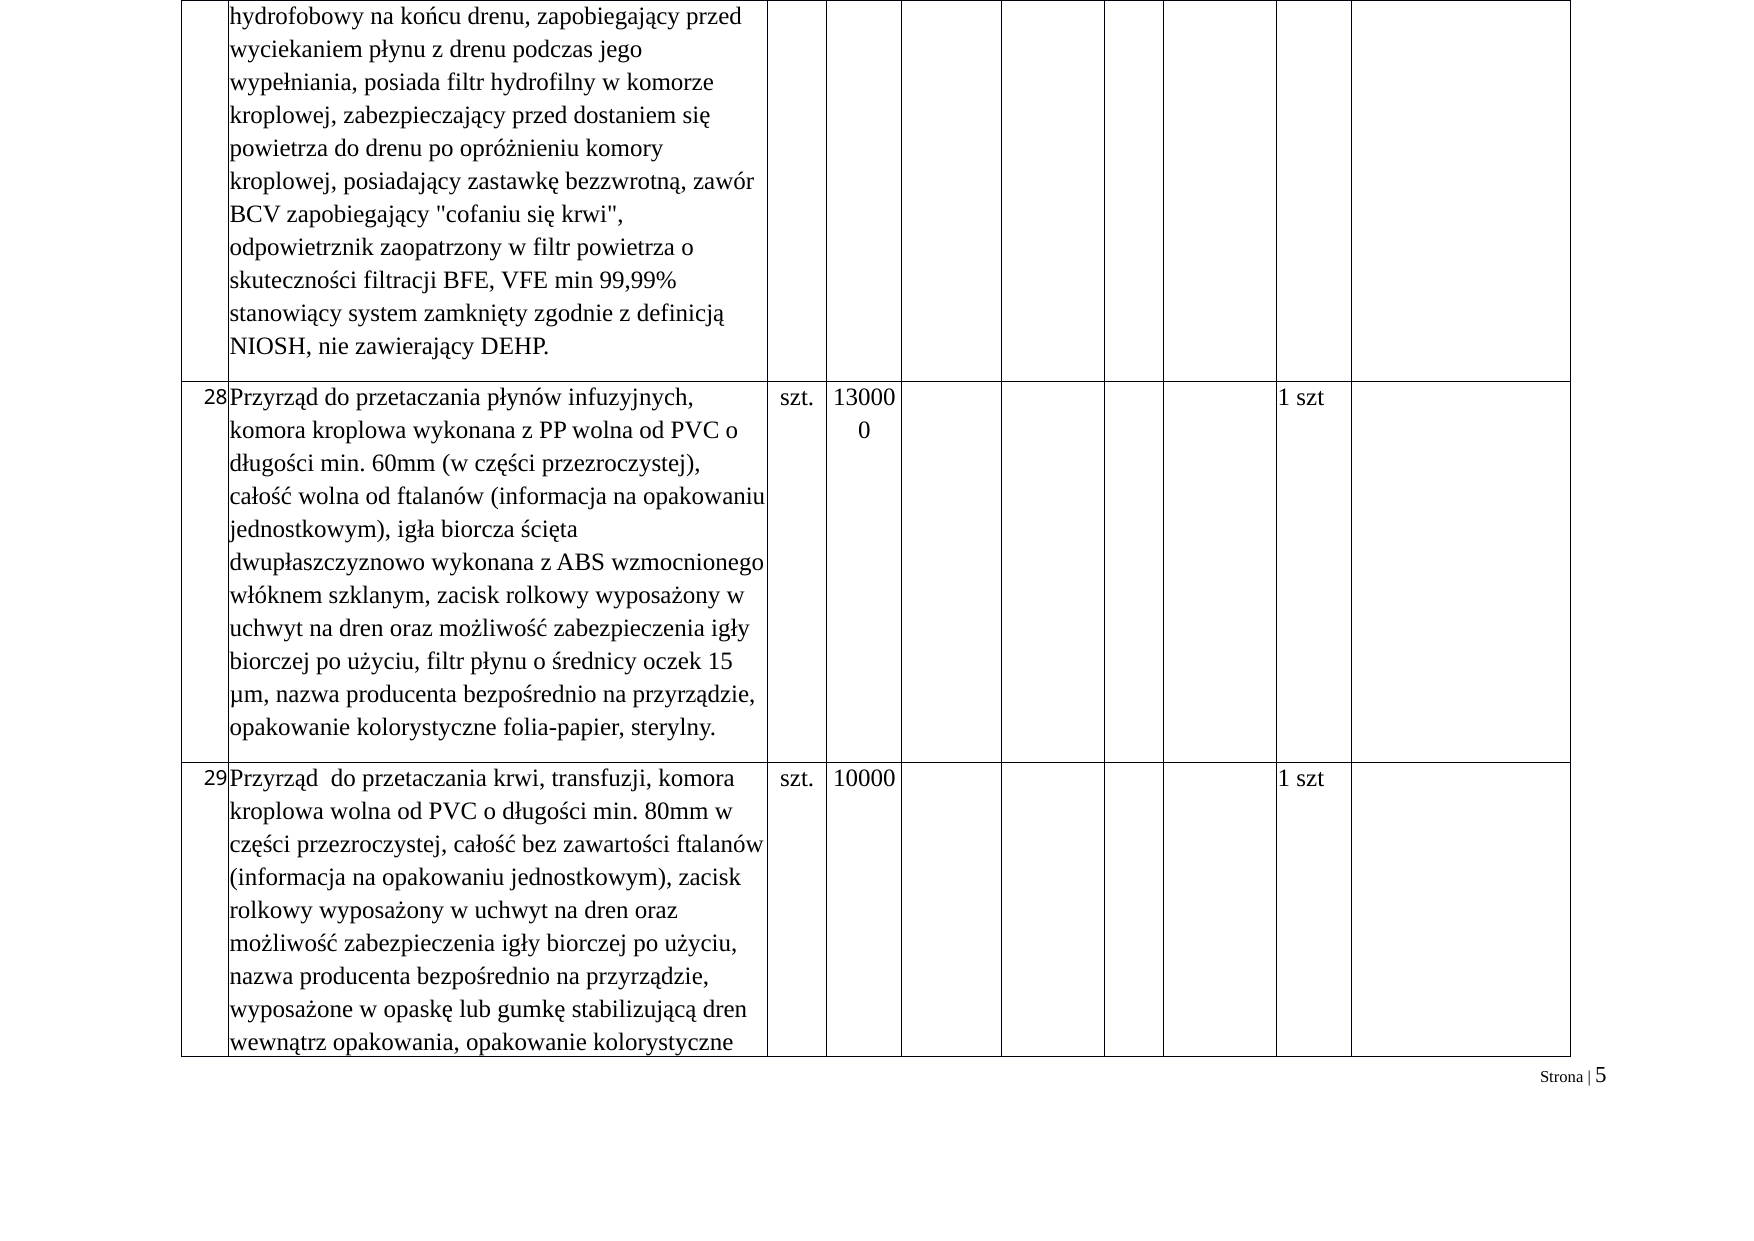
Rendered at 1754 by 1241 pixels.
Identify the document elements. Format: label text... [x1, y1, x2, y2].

table_cell [1105, 382, 1163, 762]
table_cell [902, 382, 1001, 762]
table_cell Przyrząd do przetaczania płynów infuzyjnych, komora kroplowa wykonana z PP wolna od PVC o długości min. 60mm (w części przezroczystej), całość wolna od ftalanów (informacja na opakowaniu jednostkowym), igła biorcza ścięta dwupłaszczyznowo wykonana z ABS wzmocnionego włóknem szklanym, zacisk rolkowy wyposażony w uchwyt na dren oraz możliwość zabezpieczenia igły biorczej po użyciu, filtr płynu o średnicy oczek 15 µm, nazwa producenta bezpośrednio na przyrządzie, opakowanie kolorystyczne folia-papier, sterylny. [229, 382, 767, 762]
table_cell [827, 1, 901, 381]
table_cell 28 [182, 382, 228, 762]
table_cell [182, 1, 228, 381]
table_cell 130000 [827, 382, 901, 762]
table_cell [1105, 763, 1163, 1056]
table_cell [1352, 382, 1570, 762]
table_cell [1164, 763, 1276, 1056]
table_cell szt. [768, 382, 826, 762]
table_cell [1352, 763, 1570, 1056]
table_cell 1 szt [1277, 763, 1351, 1056]
table_cell [1164, 1, 1276, 381]
table_cell [768, 1, 826, 381]
table_cell 29 [182, 763, 228, 1056]
table_cell [1164, 382, 1276, 762]
table_cell 10000 [827, 763, 901, 1056]
table_cell 1 szt [1277, 382, 1351, 762]
table_cell [902, 1, 1001, 381]
table_cell [1002, 1, 1104, 381]
table_cell [1002, 382, 1104, 762]
table_cell szt. [768, 763, 826, 1056]
table_cell [1002, 763, 1104, 1056]
table_cell [1105, 1, 1163, 381]
table_cell Przyrząd do przetaczania krwi, transfuzji, komora kroplowa wolna od PVC o długości min. 80mm w części przezroczystej, całość bez zawartości ftalanów (informacja na opakowaniu jednostkowym), zacisk rolkowy wyposażony w uchwyt na dren oraz możliwość zabezpieczenia igły biorczej po użyciu, nazwa producenta bezpośrednio na przyrządzie, wyposażone w opaskę lub gumkę stabilizującą dren wewnątrz opakowania, opakowanie kolorystyczne [229, 763, 767, 1056]
table_cell [1352, 1, 1570, 381]
table_cell hydrofobowy na końcu drenu, zapobiegający przed wyciekaniem płynu z drenu podczas jego wypełniania, posiada filtr hydrofilny w komorze kroplowej, zabezpieczający przed dostaniem się powietrza do drenu po opróżnieniu komory kroplowej, posiadający zastawkę bezzwrotną, zawór BCV zapobiegający "cofaniu się krwi", odpowietrznik zaopatrzony w filtr powietrza o skuteczności filtracji BFE, VFE min 99,99% stanowiący system zamknięty zgodnie z definicją NIOSH, nie zawierający DEHP. [229, 1, 767, 381]
table_cell [1277, 1, 1351, 381]
table_cell [902, 763, 1001, 1056]
